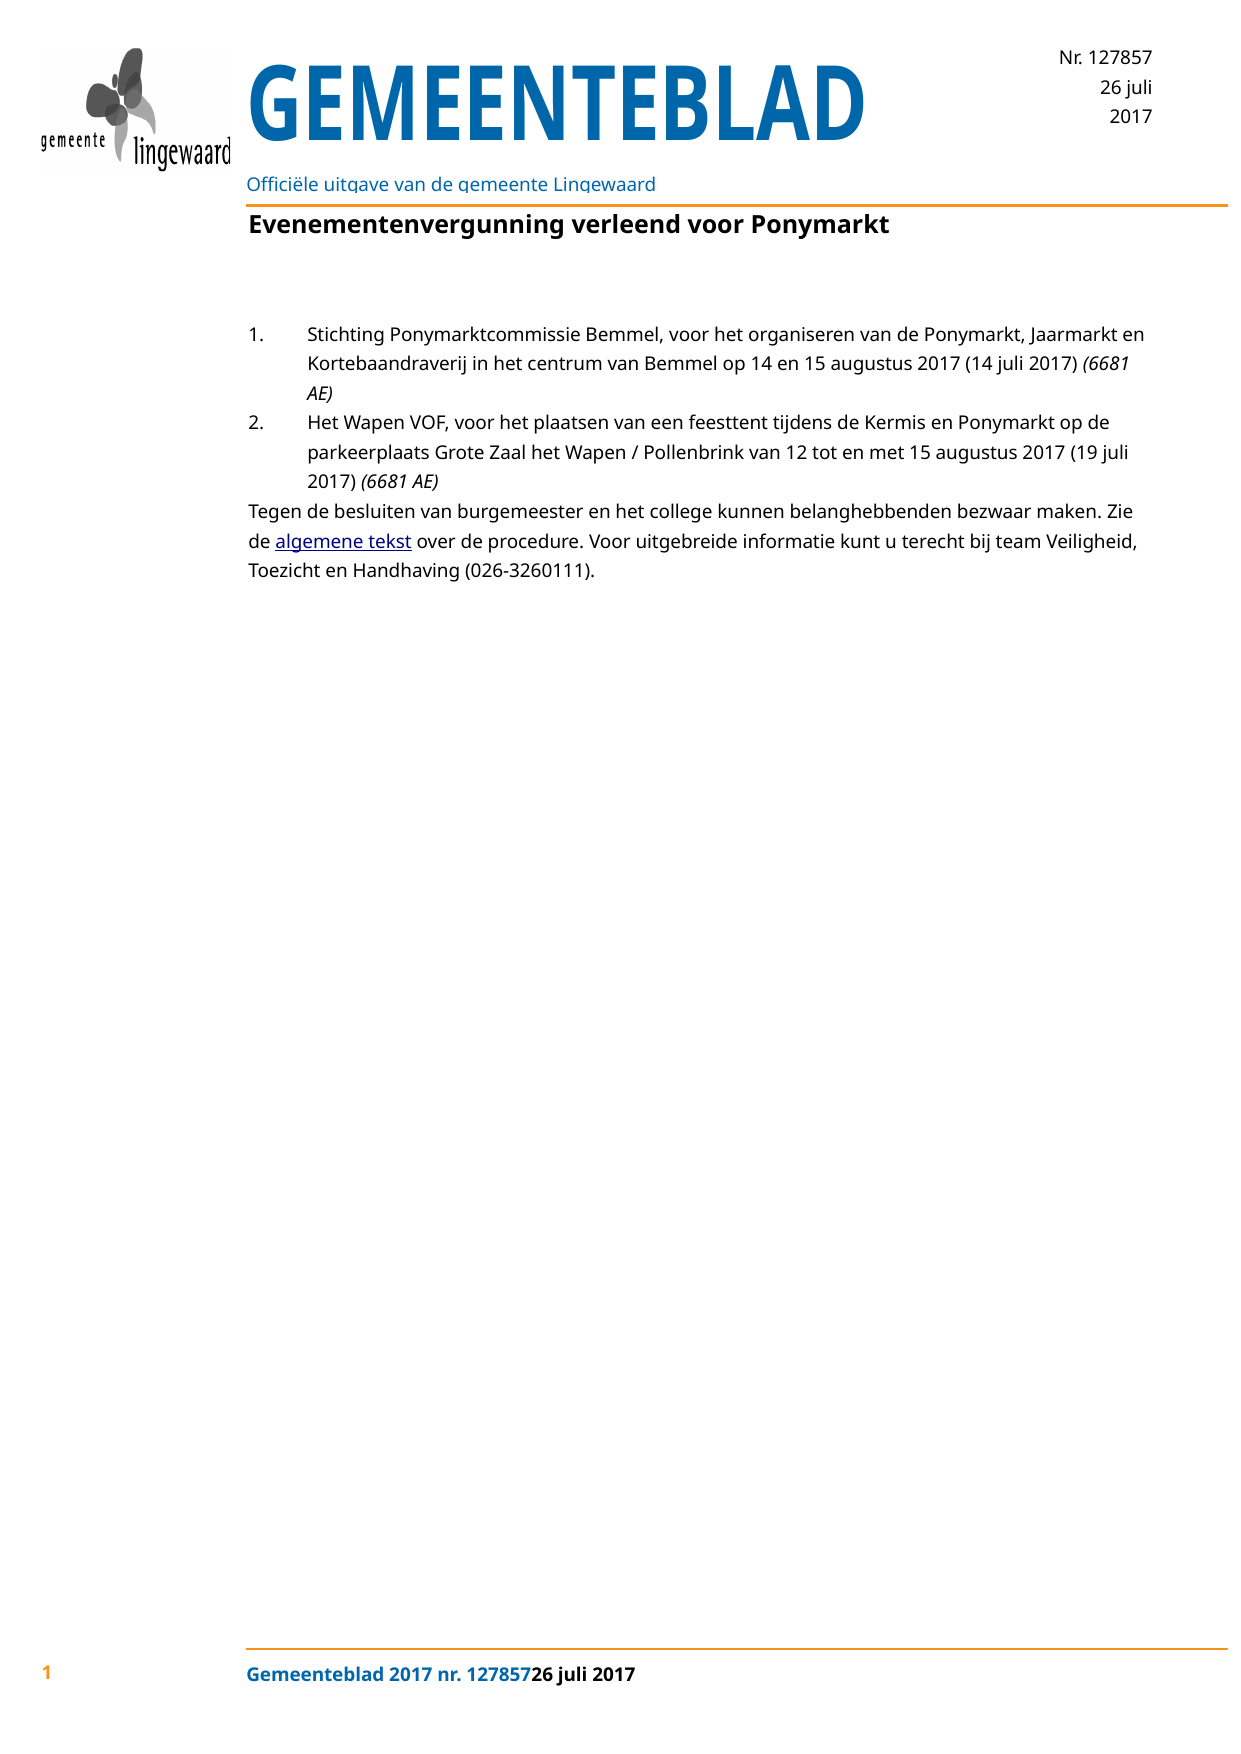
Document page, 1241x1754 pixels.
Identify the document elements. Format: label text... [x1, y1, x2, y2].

list Stichting Ponymarktcommissie Bemmel, voor het organiseren van de Ponymarkt, Jaarmarkt en Kortebaandraverij in het centrum van Bemmel op 14 en 15 augustus 2017 (14 juli 2017) (6681 AE) [248, 321, 1152, 406]
text Tegen de besluiten van burgemeester en het college kunnen belanghebbenden bezwaar maken. Zie de algemene tekst over de procedure. Voor uitgebreide informatie kunt u terecht bij team Veiligheid, Toezicht en Handhaving (026-3260111). [248, 498, 1152, 583]
picture [41, 47, 231, 172]
text Evenementenvergunning verleend voor Ponymarkt [248, 207, 1152, 241]
list Het Wapen VOF, voor het plaatsen van een feesttent tijdens de Kermis en Ponymarkt op de parkeerplaats Grote Zaal het Wapen / Pollenbrink van 12 tot en met 15 augustus 2017 (19 juli 2017) (6681 AE) [248, 409, 1152, 494]
